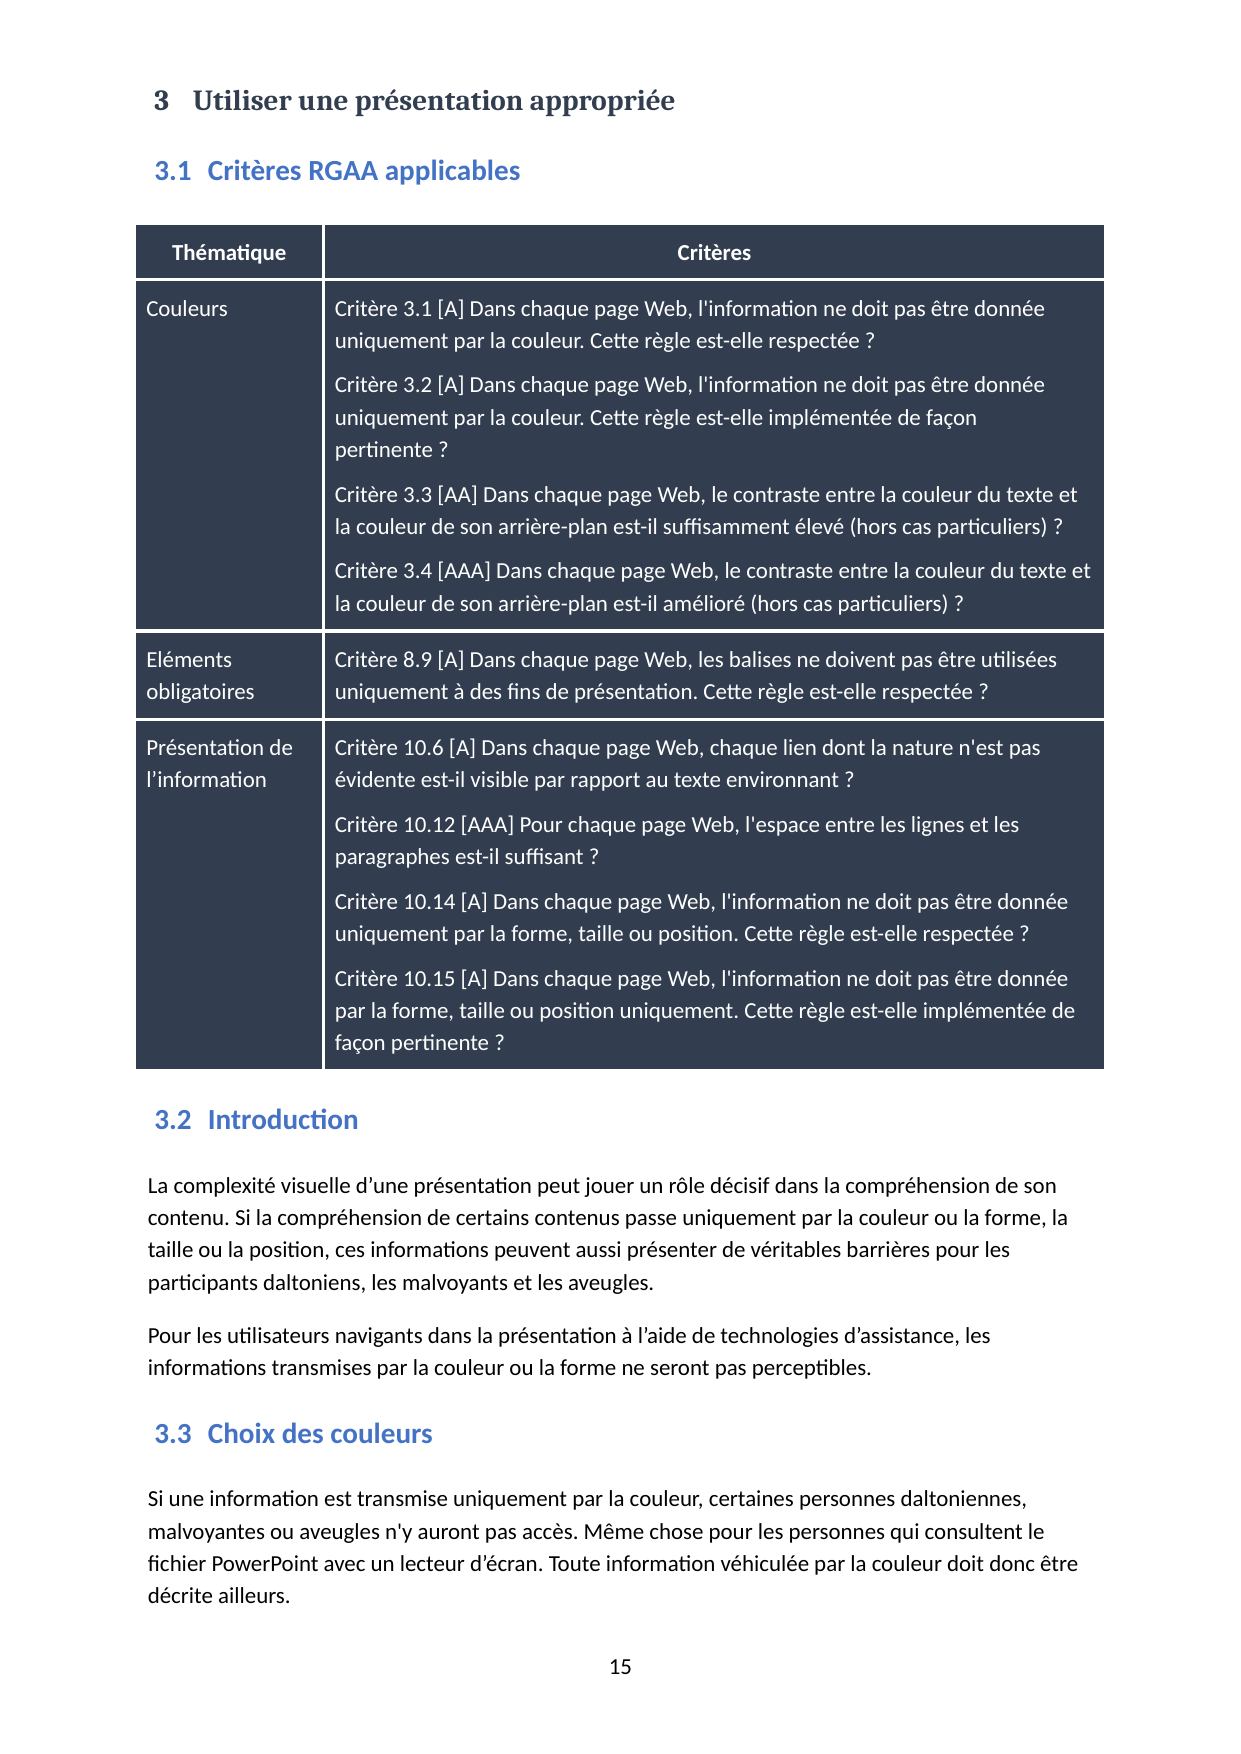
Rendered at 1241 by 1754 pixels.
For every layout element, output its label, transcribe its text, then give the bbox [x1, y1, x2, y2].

subtitle Choix des couleurs [148, 1415, 1093, 1450]
text La complexité visuelle d’une présentation peut jouer un rôle décisif dans la compréhension de son contenu. Si la compréhension de certains contenus passe uniquement par la couleur ou la forme, la taille ou la position, ces informations peuvent aussi présenter de véritables barrières pour les participants daltoniens, les malvoyants et les aveugles. [148, 1171, 1093, 1296]
table_cell Critère 10.6 [A] Dans chaque page Web, chaque lien dont la nature n'est pas évidente est-il visible par rapport au texte environnant ? Critère 10.12 [AAA] Pour chaque page Web, l'espace entre les lignes et les paragraphes est-il suffisant ? Critère 10.14 [A] Dans chaque page Web, l'information ne doit pas être donnée uniquement par la forme, taille ou position. Cette règle est-elle respectée ? Critère 10.15 [A] Dans chaque page Web, l'information ne doit pas être donnée par la forme, taille ou position uniquement. Cette règle est-elle implémentée de façon pertinente ? [325, 721, 1104, 1069]
text Pour les utilisateurs navigants dans la présentation à l’aide de technologies d’assistance, les informations transmises par la couleur ou la forme ne seront pas perceptibles. [148, 1321, 1093, 1381]
table_cell Critère 8.9 [A] Dans chaque page Web, les balises ne doivent pas être utilisées uniquement à des fins de présentation. Cette règle est-elle respectée ? [325, 633, 1104, 718]
subtitle Introduction [148, 1101, 1093, 1137]
table_header Critères [325, 225, 1104, 278]
table_cell Couleurs [136, 281, 322, 629]
table_cell Eléments obligatoires [136, 633, 322, 718]
table_cell Présentation de l’information [136, 721, 322, 1069]
table_header Thématique [136, 225, 322, 278]
subtitle Utiliser une présentation appropriée [148, 84, 1093, 118]
subtitle Critères RGAA applicables [148, 152, 1093, 188]
table_cell Critère 3.1 [A] Dans chaque page Web, l'information ne doit pas être donnée uniquement par la couleur. Cette règle est-elle respectée ? Critère 3.2 [A] Dans chaque page Web, l'information ne doit pas être donnée uniquement par la couleur. Cette règle est-elle implémentée de façon pertinente ? Critère 3.3 [AA] Dans chaque page Web, le contraste entre la couleur du texte et la couleur de son arrière-plan est-il suffisamment élevé (hors cas particuliers) ? Critère 3.4 [AAA] Dans chaque page Web, le contraste entre la couleur du texte et la couleur de son arrière-plan est-il amélioré (hors cas particuliers) ? [325, 281, 1104, 629]
text Si une information est transmise uniquement par la couleur, certaines personnes daltoniennes, malvoyantes ou aveugles n'y auront pas accès. Même chose pour les personnes qui consultent le fichier PowerPoint avec un lecteur d’écran. Toute information véhiculée par la couleur doit donc être décrite ailleurs. [148, 1484, 1093, 1609]
